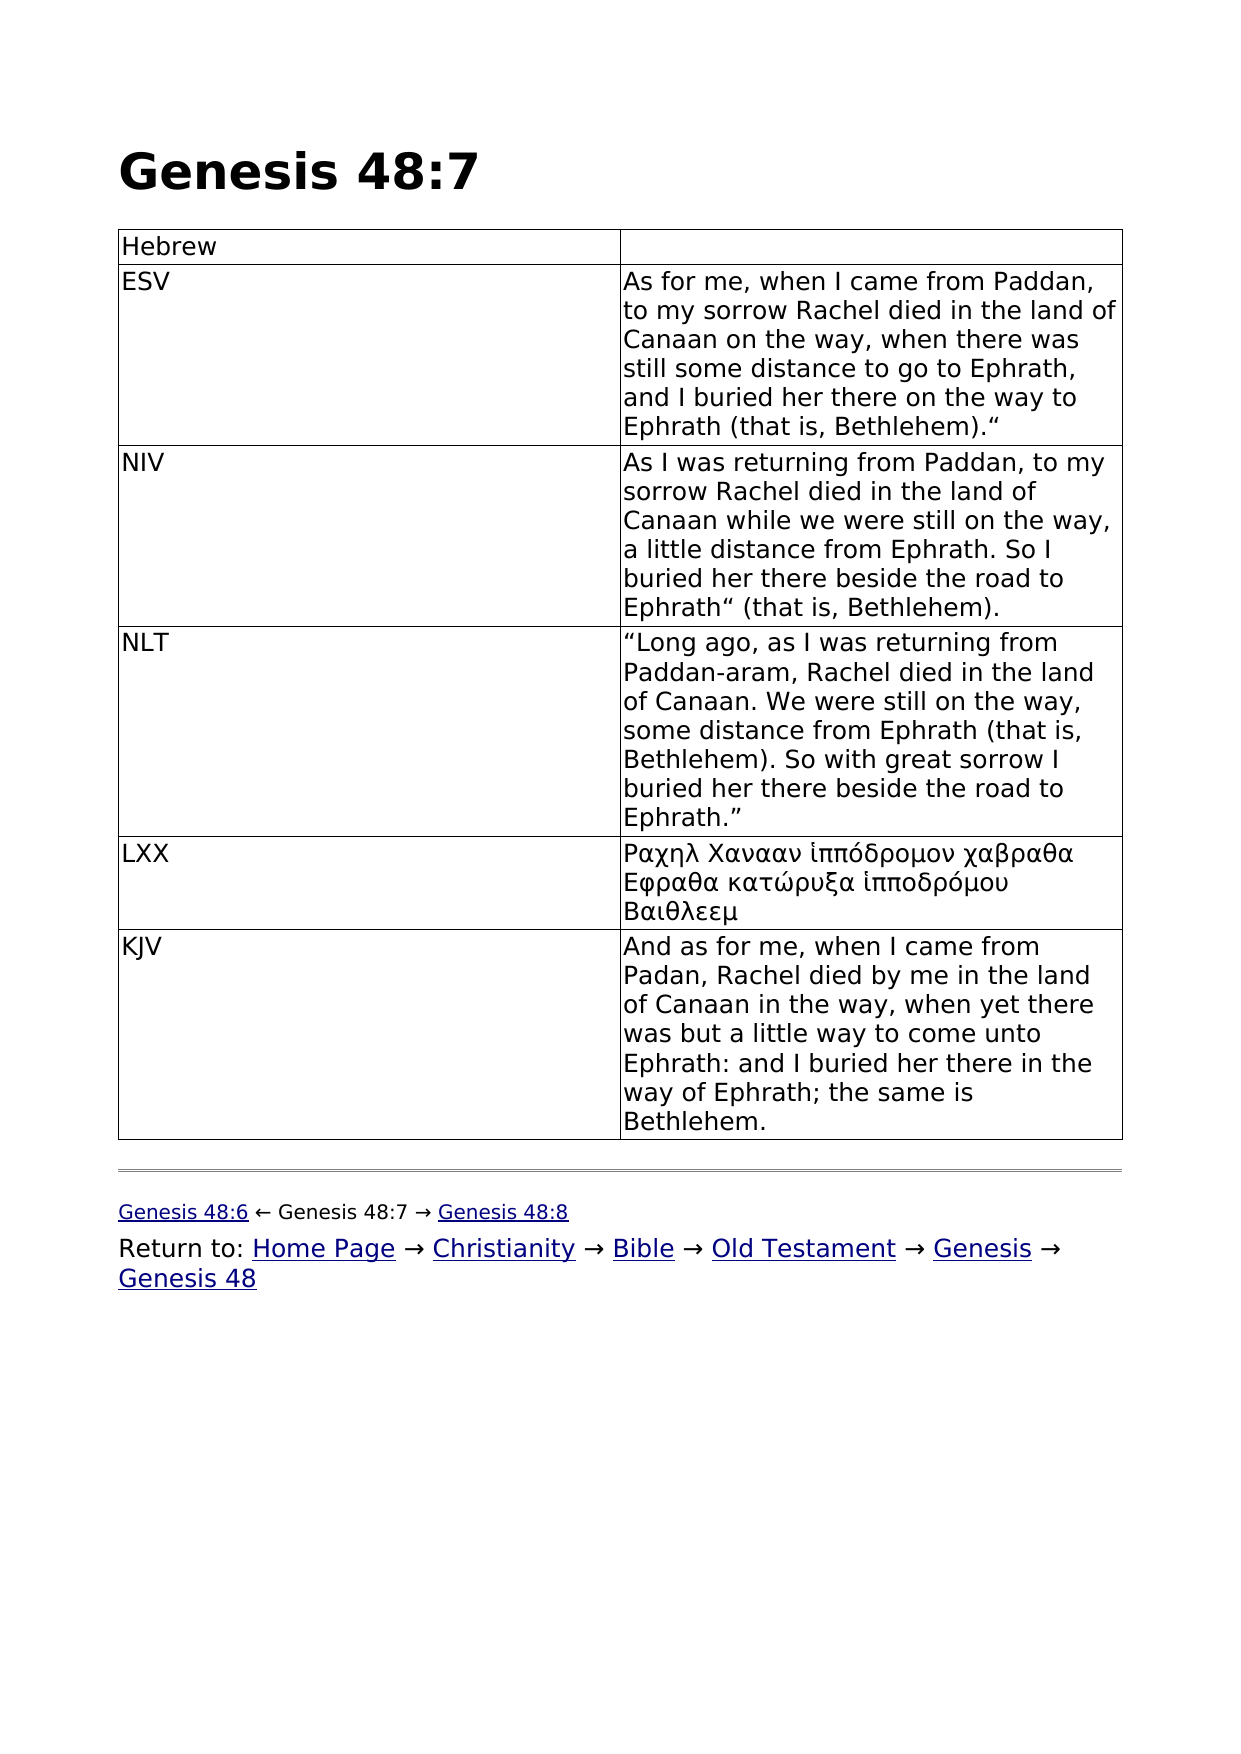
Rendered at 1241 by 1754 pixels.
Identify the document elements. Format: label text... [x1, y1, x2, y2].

text Genesis 48:6 ← Genesis 48:7 → Genesis 48:8 [118, 1201, 1122, 1234]
table_cell And as for me, when I came from Padan, Rachel died by me in the land of Canaan in the way, when yet there was but a little way to come unto Ephrath: and I buried her there in the way of Ephrath; the same is Bethlehem. [621, 930, 1122, 1139]
table_cell LXX [119, 837, 620, 929]
table_cell “Long ago, as I was returning from Paddan-aram, Rachel died in the land of Canaan. We were still on the way, some distance from Ephrath (that is, Bethlehem). So with great sorrow I buried her there beside the road to Ephrath.” [621, 627, 1122, 836]
subtitle Genesis 48:7 [118, 143, 1122, 201]
text Return to: Home Page → Christianity → Bible → Old Testament → Genesis → Genesis 48 [118, 1234, 1122, 1293]
table_cell KJV [119, 930, 620, 1139]
table_cell NLT [119, 627, 620, 836]
table_cell As for me, when I came from Paddan, to my sorrow Rachel died in the land of Canaan on the way, when there was still some distance to go to Ephrath, and I buried her there on the way to Ephrath (that is, Bethlehem).“ [621, 265, 1122, 445]
table_cell As I was returning from Paddan, to my sorrow Rachel died in the land of Canaan while we were still on the way, a little distance from Ephrath. So I buried her there beside the road to Ephrath“ (that is, Bethlehem). [621, 446, 1122, 626]
table_header [621, 230, 1122, 264]
table_header Hebrew [119, 230, 620, 264]
table_cell ESV [119, 265, 620, 445]
table_cell Ραχηλ Χανααν ἱππόδρομον χαβραθα Εφραθα κατώρυξα ἱπποδρόμου Βαιθλεεμ [621, 837, 1122, 929]
table_cell NIV [119, 446, 620, 626]
